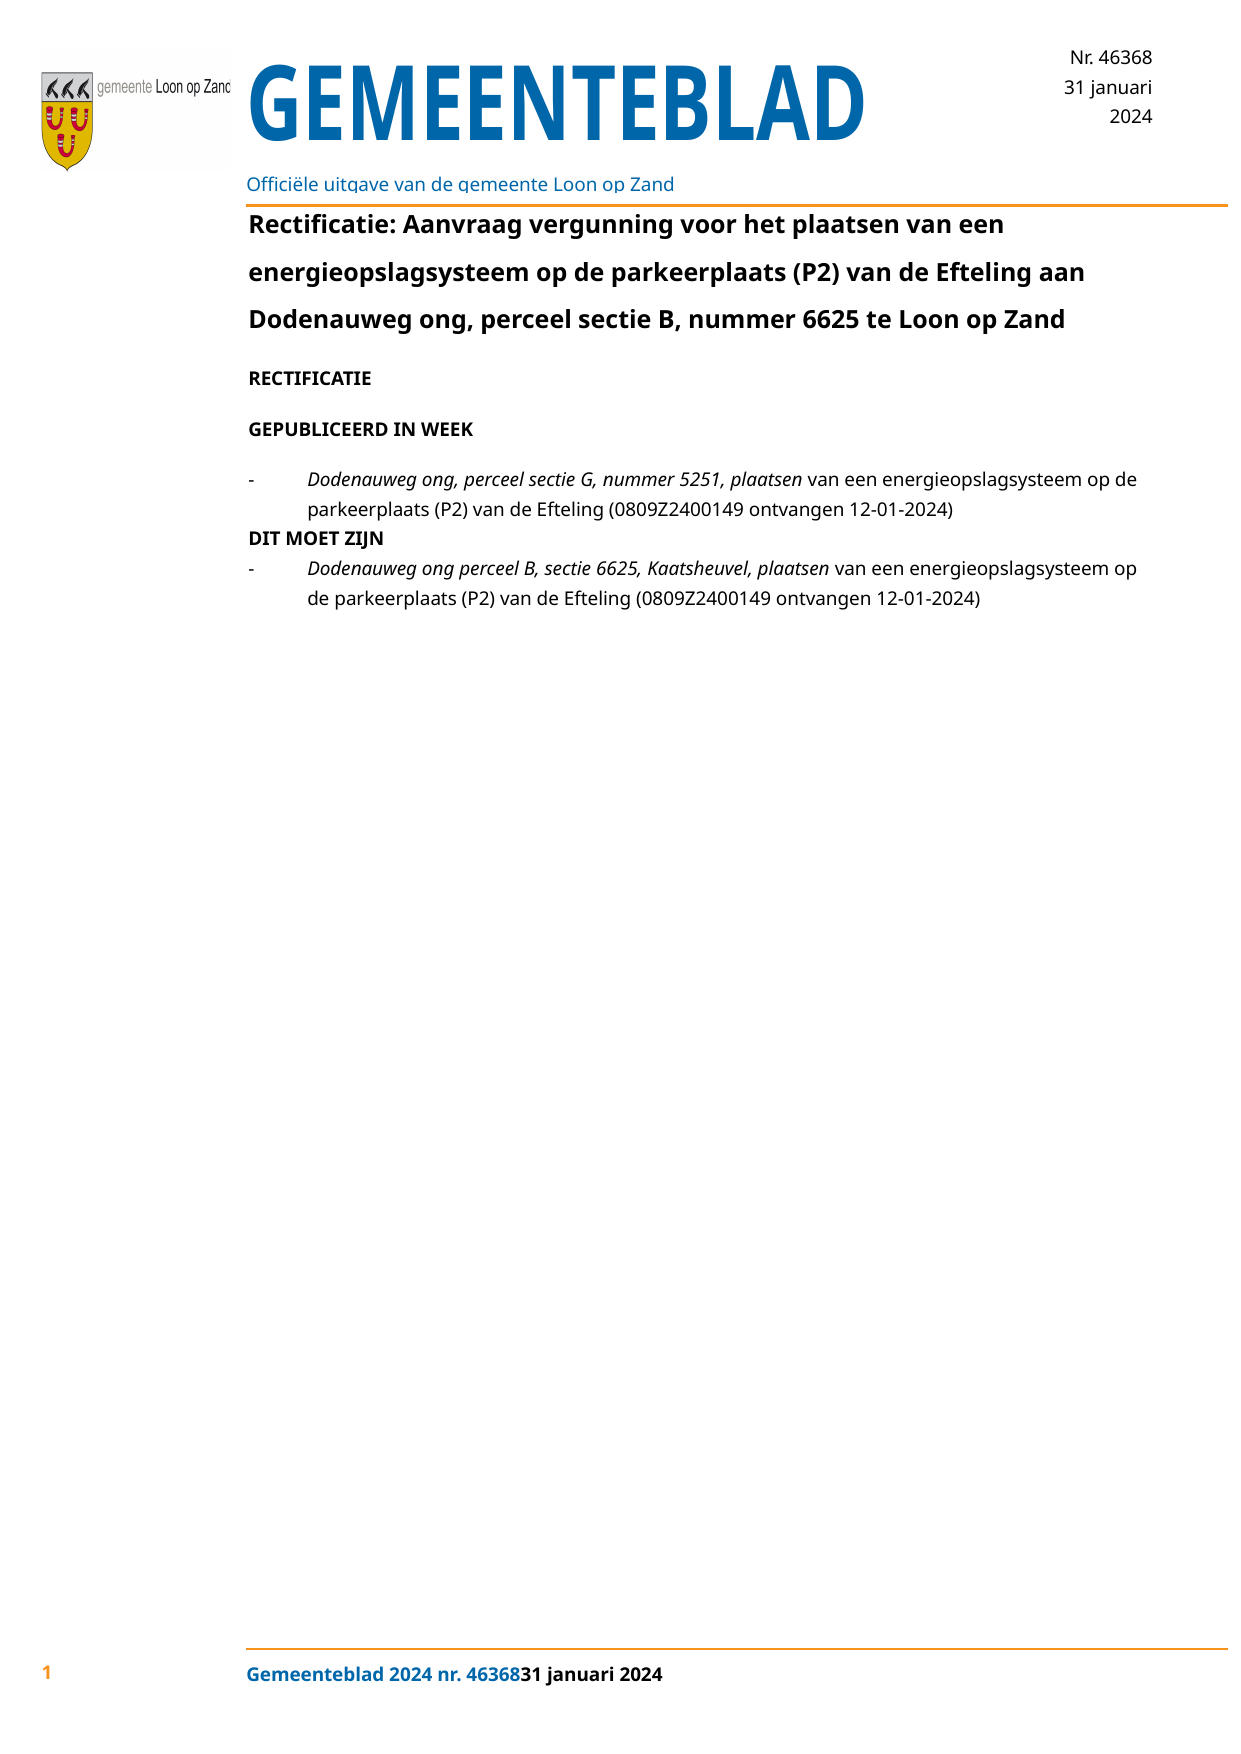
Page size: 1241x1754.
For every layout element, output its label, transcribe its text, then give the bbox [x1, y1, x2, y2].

text DIT MOET ZIJN [248, 526, 1152, 551]
picture [41, 47, 231, 172]
text RECTIFICATIE [248, 366, 1152, 391]
list Dodenauweg ong, perceel sectie G, nummer 5251, plaatsen van een energieopslagsysteem op de parkeerplaats (P2) van de Efteling (0809Z2400149 ontvangen 12-01-2024) [248, 466, 1152, 522]
list Dodenauweg ong perceel B, sectie 6625, Kaatsheuvel, plaatsen van een energieopslagsysteem op de parkeerplaats (P2) van de Efteling (0809Z2400149 ontvangen 12-01-2024) [248, 555, 1152, 610]
text Rectificatie: Aanvraag vergunning voor het plaatsen van een energieopslagsysteem op de parkeerplaats (P2) van de Efteling aan Dodenauweg ong, perceel sectie B, nummer 6625 te Loon op Zand [248, 207, 1152, 336]
text GEPUBLICEERD IN WEEK [248, 416, 1152, 442]
